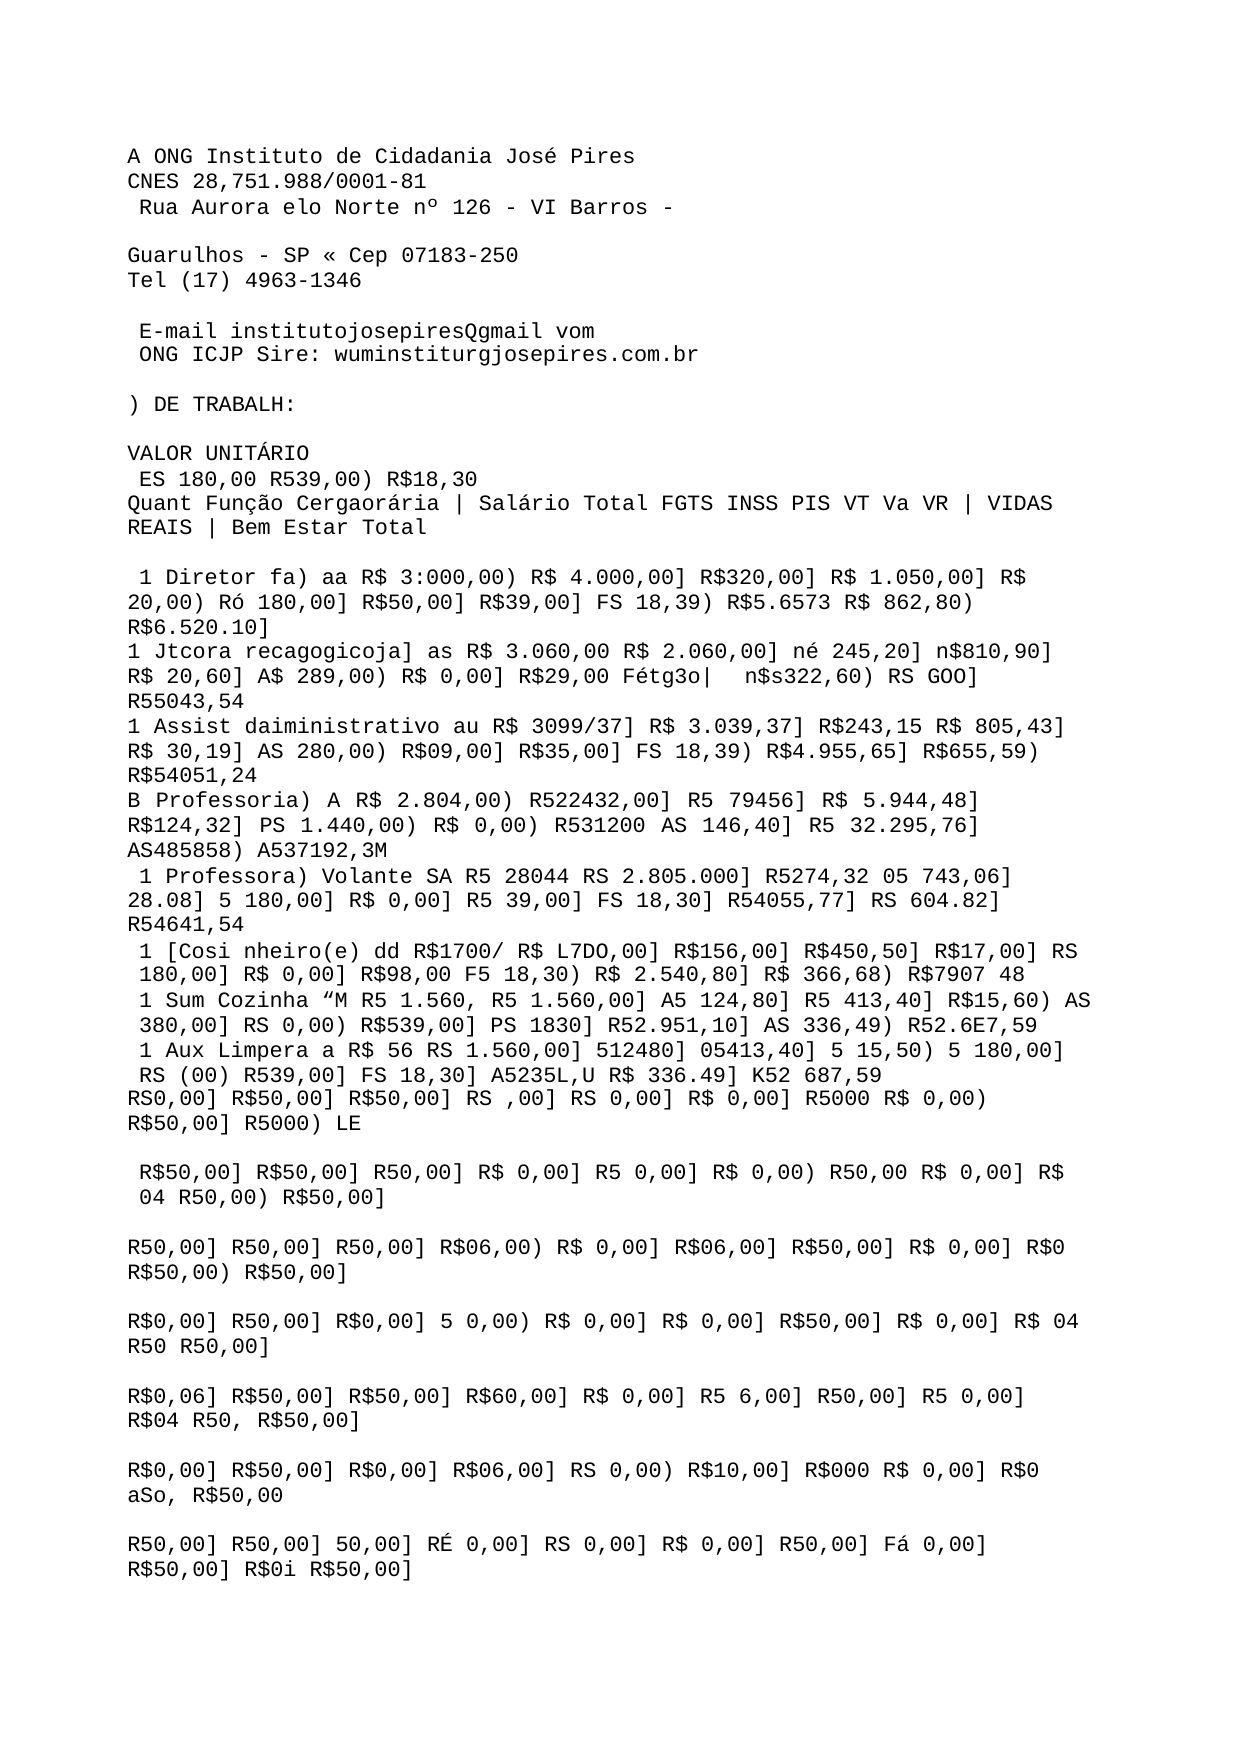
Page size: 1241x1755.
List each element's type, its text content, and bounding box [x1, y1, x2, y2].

text 1 [Cosi nheiro(e) dd R$1700/ R$ L7DO,00] R$156,00] R$450,50] R$17,00] RS [139, 938, 1109, 963]
text 1 Jtcora recagogicoja] as R$ 3.060,00 R$ 2.060,00] né 245,20] n$810,90] R$ 20,60] A$ 289,00) R$ 0,00] R$29,00 Fétg3o| n$s322,60) RS GOO] R55043,54 [127, 641, 1072, 715]
text R$50,00] R$50,00] R50,00] R$ 0,00] R5 0,00] R$ 0,00) R50,00 R$ 0,00] R$ [139, 1162, 1109, 1186]
text 1 Assist daiministrativo au R$ 3099/37] R$ 3.039,37] R$243,15 R$ 805,43] R$ 30,19] AS 280,00) R$09,00] R$35,00] FS 18,39) R$4.955,65] R$655,59) R$54051,24 [127, 715, 1088, 789]
text R$0,00] R50,00] R$0,00] 5 0,00) R$ 0,00] R$ 0,00] R$50,00] R$ 0,00] R$ 04 R50 R50,00] [127, 1311, 1101, 1360]
text 180,00] R$ 0,00] R$98,00 F5 18,30) R$ 2.540,80] R$ 366,68) R$7907 48 [139, 963, 1109, 988]
text 04 R50,00) R$50,00] [139, 1187, 1109, 1211]
text 1 Sum Cozinha “M R5 1.560, R5 1.560,00] A5 124,80] R5 413,40] R$15,60) AS [139, 988, 1109, 1013]
text A ONG Instituto de Cidadania José Pires CNES 28,751.988/0001-81 [127, 146, 698, 195]
text R$0,00] R$50,00] R$0,00] R$06,00] RS 0,00) R$10,00] R$000 R$ 0,00] R$0 aSo, R$50,00 [127, 1459, 1062, 1509]
text R$0,06] R$50,00] R$50,00] R$60,00] R$ 0,00] R5 6,00] R50,00] R5 0,00] R$04 R50, R$50,00] [127, 1385, 1072, 1434]
text E-mail institutojosepiresQgmail vom [139, 319, 1109, 344]
text ) DE TRABALH: VALOR UNITÁRIO [127, 369, 372, 467]
text RS (00) R539,00] FS 18,30] A5235L,U R$ 336.49] K52 687,59 [139, 1062, 1109, 1087]
text R50,00] R50,00] R50,00] R$06,00) R$ 0,00] R$06,00] R$50,00] R$ 0,00] R$0 R$50,00) R$50,00] [127, 1236, 1088, 1286]
text B Professoria) A R$ 2.804,00) R522432,00] R5 79456] R$ 5.944,48] R$124,32] PS 1.440,00) R$ 0,00) R531200 AS 146,40] R5 32.295,76] AS485858) A537192,3M [127, 790, 980, 864]
text 380,00] RS 0,00) R$539,00] PS 1830] R52.951,10] AS 336,49) R52.6E7,59 [139, 1013, 1109, 1038]
text ONG ICJP Sire: wuminstiturgjosepires.com.br [139, 344, 1109, 368]
text RS0,00] R$50,00] R$50,00] RS ,00] RS 0,00] R$ 0,00] R5000 R$ 0,00) R$50,00] R5000) LE [127, 1087, 1062, 1137]
text 1 Aux Limpera a R$ 56 RS 1.560,00] 512480] 05413,40] 5 15,50) 5 180,00] [139, 1038, 1109, 1062]
text 20,00) Ró 180,00] R$50,00] R$39,00] FS 18,39) R$5.6573 R$ 862,80) R$6.520.10] [127, 591, 1036, 641]
text 28.08] 5 180,00] R$ 0,00] R5 39,00] FS 18,30] R54055,77] RS 604.82] R54641,54 [127, 889, 1036, 938]
text Quant Função Cergaorária | Salário Total FGTS INSS PIS VT Va VR | VIDAS REAIS | Bem Estar Total [127, 492, 1072, 541]
text 1 Diretor fa) aa R$ 3:000,00) R$ 4.000,00] R$320,00] R$ 1.050,00] R$ [139, 566, 1109, 591]
text Guarulhos - SP « Cep 07183-250 Tel (17) 4963-1346 [127, 244, 554, 294]
text Rua Aurora elo Norte nº 126 - VI Barros - [139, 195, 1109, 220]
text ES 180,00 R539,00) R$18,30 [139, 467, 1109, 492]
text R50,00] R50,00] 50,00] RÉ 0,00] RS 0,00] R$ 0,00] R50,00] Fá 0,00] R$50,00] R$0i R$50,00] [127, 1533, 1062, 1583]
text 1 Professora) Volante SA R5 28044 RS 2.805.000] R5274,32 05 743,06] [139, 864, 1109, 889]
